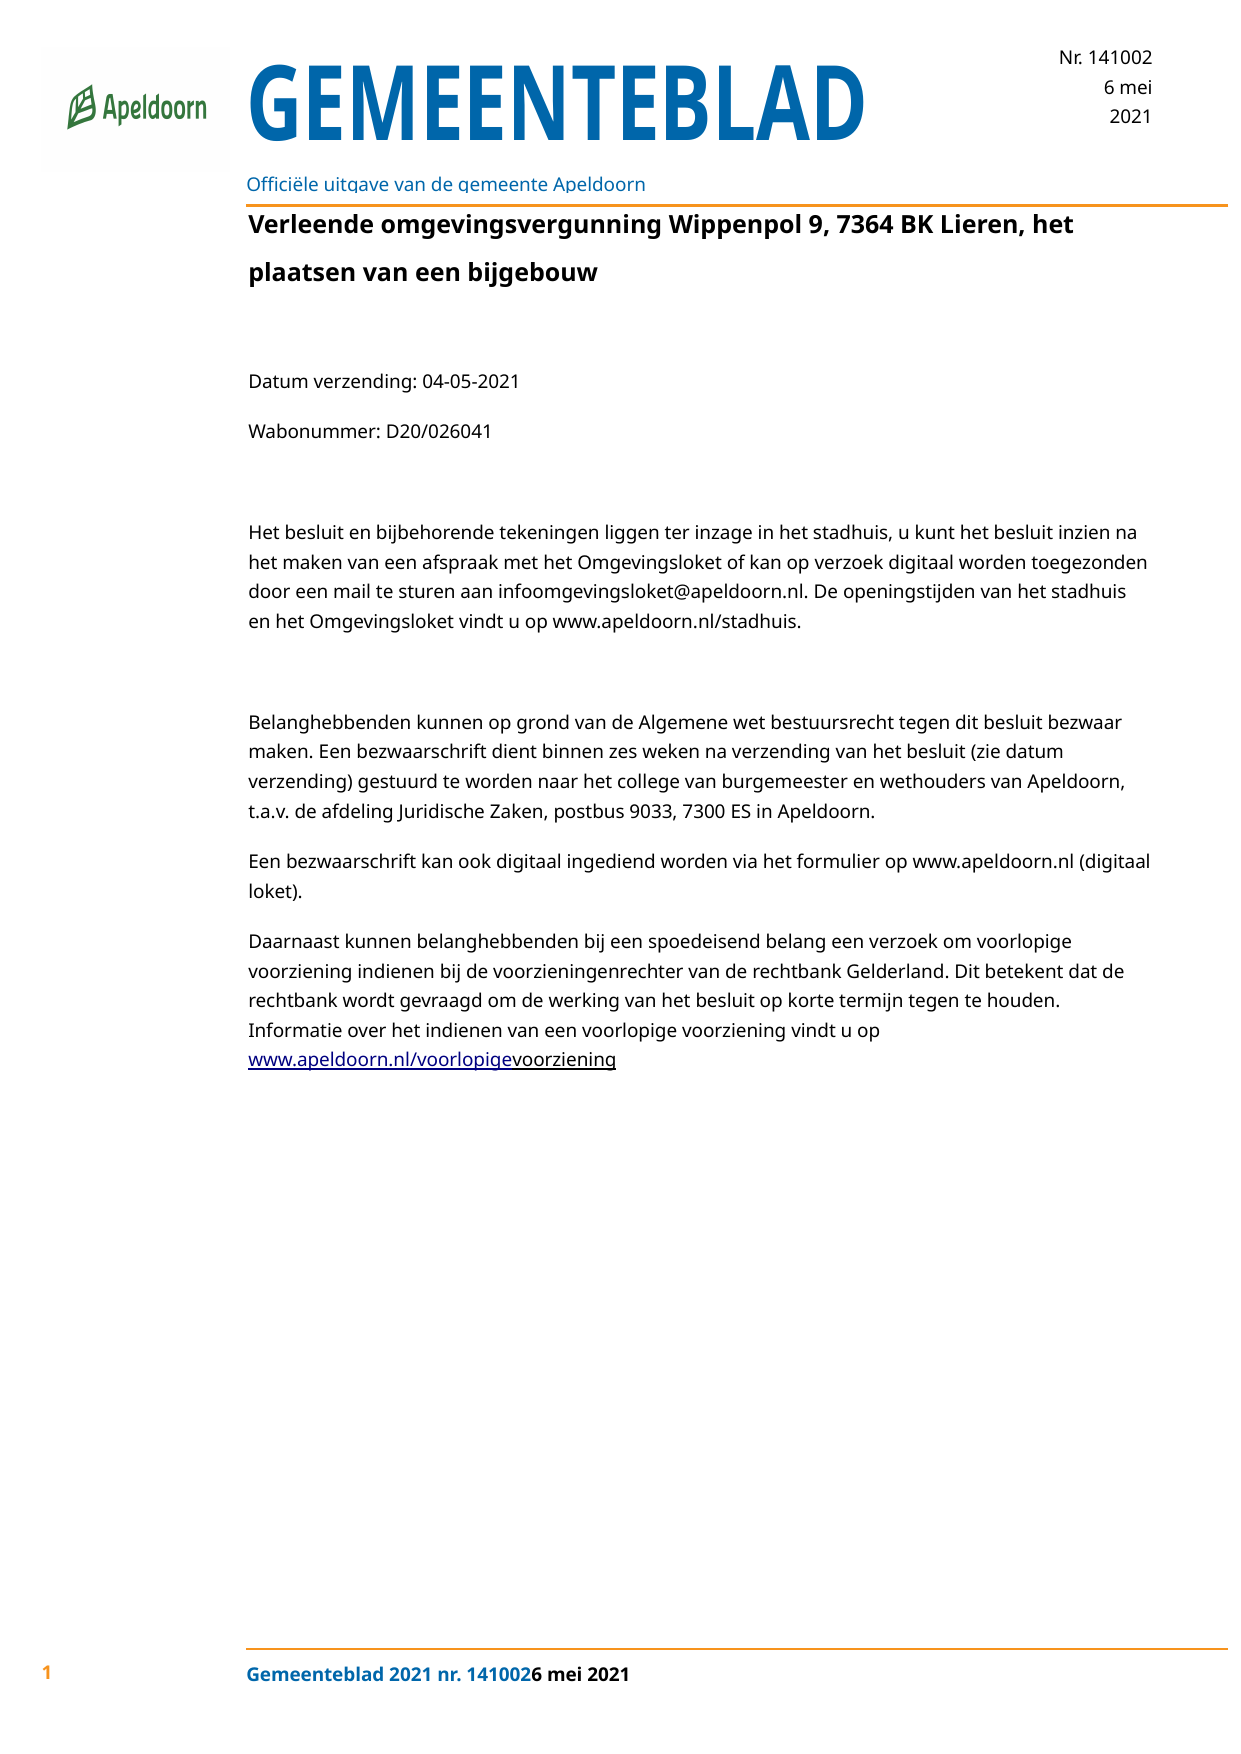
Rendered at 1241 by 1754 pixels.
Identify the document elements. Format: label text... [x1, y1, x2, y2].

picture [41, 47, 231, 172]
text Het besluit en bijbehorende tekeningen liggen ter inzage in het stadhuis, u kunt het besluit inzien na het maken van een afspraak met het Omgevingsloket of kan op verzoek digitaal worden toegezonden door een mail te sturen aan infoomgevingsloket@apeldoorn.nl. De openingstijden van het stadhuis en het Omgevingsloket vindt u op www.apeldoorn.nl/stadhuis. [248, 519, 1152, 634]
text Daarnaast kunnen belanghebbenden bij een spoedeisend belang een verzoek om voorlopige voorziening indienen bij de voorzieningenrechter van de rechtbank Gelderland. Dit betekent dat de rechtbank wordt gevraagd om de werking van het besluit op korte termijn tegen te houden. Informatie over het indienen van een voorlopige voorziening vindt u op www.apeldoorn.nl/voorlopigevoorziening [248, 928, 1152, 1072]
text Verleende omgevingsvergunning Wippenpol 9, 7364 BK Lieren, het plaatsen van een bijgebouw [248, 207, 1152, 288]
text Datum verzending: 04-05-2021 [248, 368, 1152, 394]
text Een bezwaarschrift kan ook digitaal ingediend worden via het formulier op www.apeldoorn.nl (digitaal loket). [248, 848, 1152, 904]
text Wabonummer: D20/026041 [248, 419, 1152, 444]
text Belanghebbenden kunnen op grond van de Algemene wet bestuursrecht tegen dit besluit bezwaar maken. Een bezwaarschrift dient binnen zes weken na verzending van het besluit (zie datum verzending) gestuurd te worden naar het college van burgemeester en wethouders van Apeldoorn, t.a.v. de afdeling Juridische Zaken, postbus 9033, 7300 ES in Apeldoorn. [248, 709, 1152, 824]
